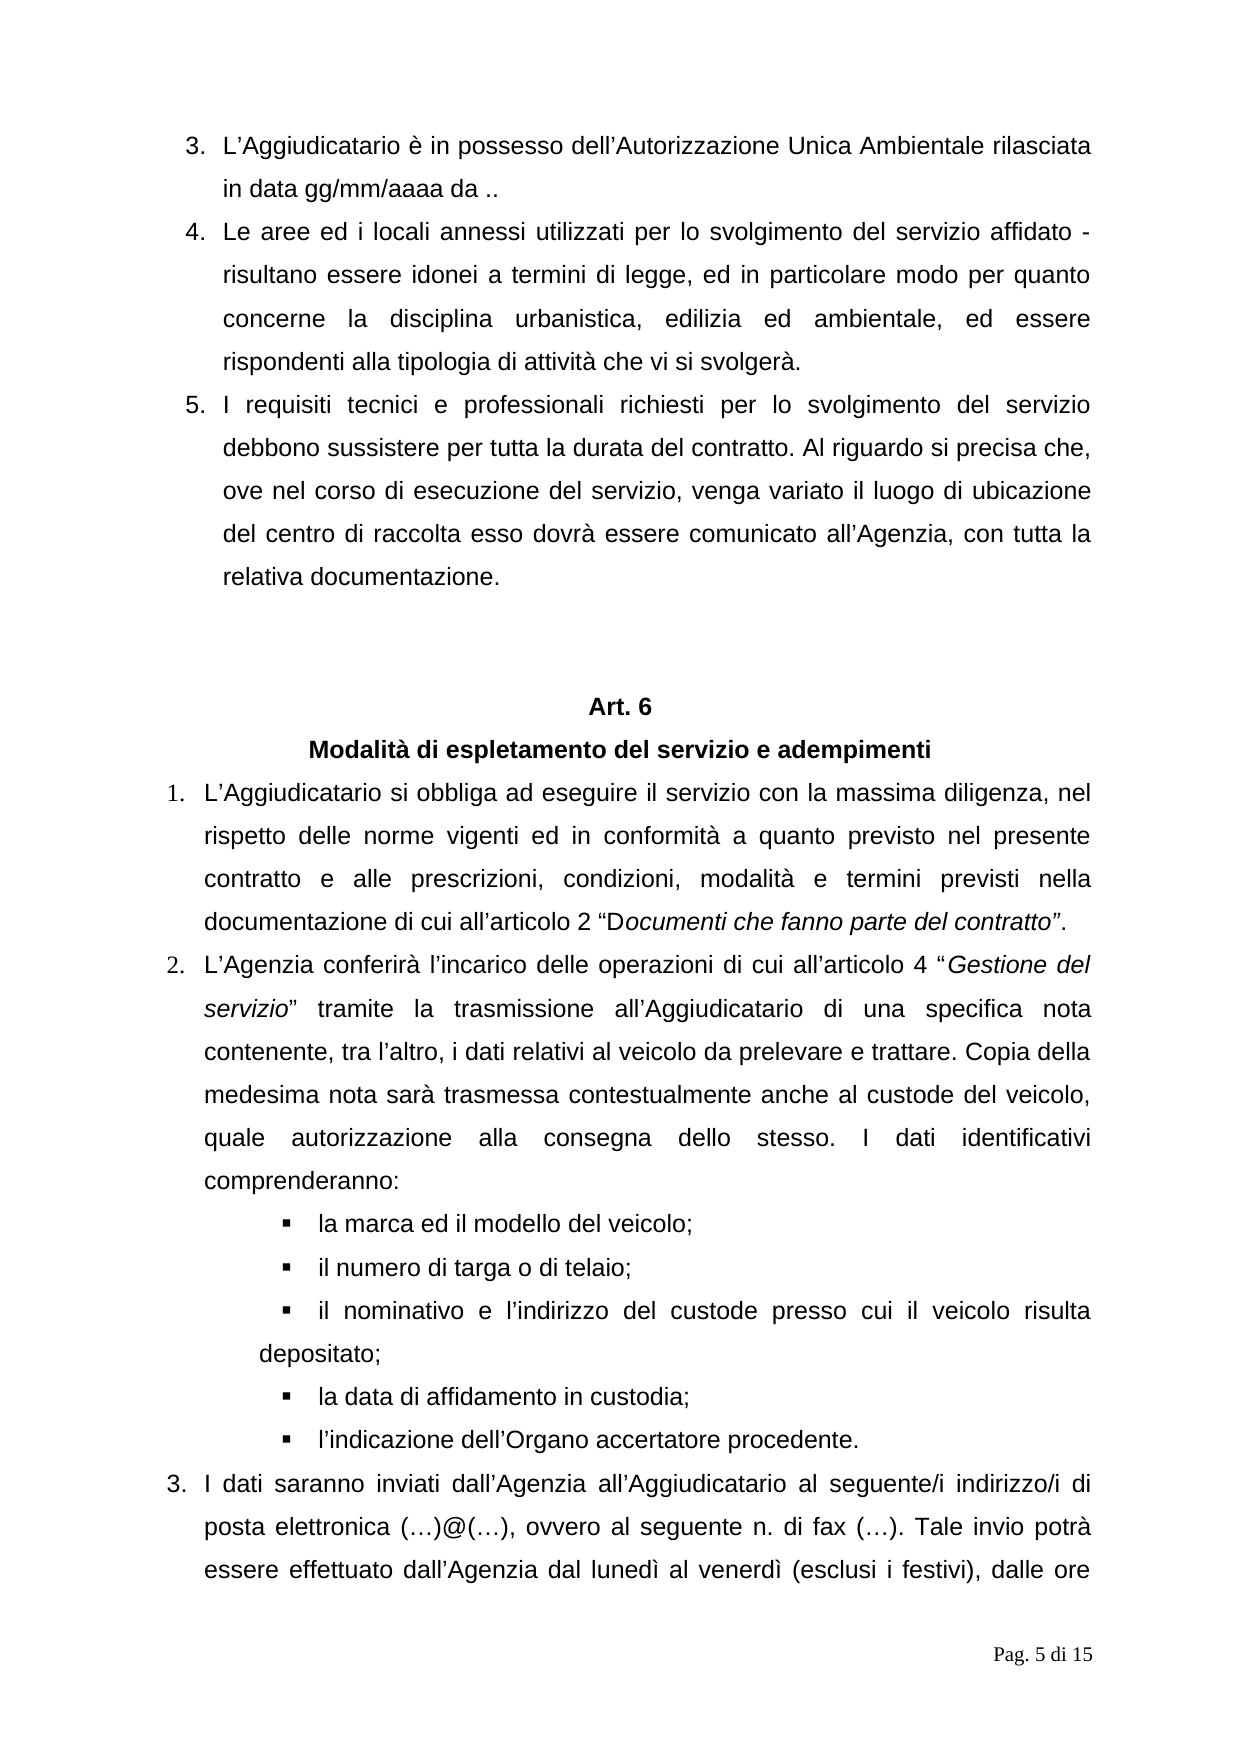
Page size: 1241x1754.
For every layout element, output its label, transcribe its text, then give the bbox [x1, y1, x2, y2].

list la data di affidamento in custodia; [221, 1382, 1092, 1411]
list I requisiti tecnici e professionali richiesti per lo svolgimento del servizio debbono sussistere per tutta la durata del contratto. Al riguardo si precisa che, ove nel corso di esecuzione del servizio, venga variato il luogo di ubicazione del centro di raccolta esso dovrà essere comunicato all’Agenzia, con tutta la relativa documentazione. [185, 390, 1092, 591]
list I dati saranno inviati dall’Agenzia all’Aggiudicatario al seguente/i indirizzo/i di posta elettronica (…)@(…), ovvero al seguente n. di fax (…). Tale invio potrà essere effettuato dall’Agenzia dal lunedì al venerdì (esclusi i festivi), dalle ore [166, 1469, 1092, 1584]
list L’Agenzia conferirà l’incarico delle operazioni di cui all’articolo 4 “Gestione del servizio” tramite la trasmissione all’Aggiudicatario di una specifica nota contenente, tra l’altro, i dati relativi al veicolo da prelevare e trattare. Copia della medesima nota sarà trasmessa contestualmente anche al custode del veicolo, quale autorizzazione alla consegna dello stesso. I dati identificativi comprenderanno: [166, 951, 1092, 1195]
list Le aree ed i locali annessi utilizzati per lo svolgimento del servizio affidato -risultano essere idonei a termini di legge, ed in particolare modo per quanto concerne la disciplina urbanistica, edilizia ed ambientale, ed essere rispondenti alla tipologia di attività che vi si svolgerà. [185, 217, 1092, 375]
list la marca ed il modello del veicolo; [221, 1209, 1092, 1238]
list L’Aggiudicatario si obbliga ad eseguire il servizio con la massima diligenza, nel rispetto delle norme vigenti ed in conformità a quanto previsto nel presente contratto e alle prescrizioni, condizioni, modalità e termini previsti nella documentazione di cui all’articolo 2 “Documenti che fanno parte del contratto”. [166, 778, 1092, 936]
list L’Aggiudicatario è in possesso dell’Autorizzazione Unica Ambientale rilasciata in data gg/mm/aaaa da .. [185, 131, 1092, 203]
list il numero di targa o di telaio; [221, 1253, 1092, 1281]
list l’indicazione dell’Organo accertatore procedente. [221, 1425, 1092, 1454]
list il nominativo e l’indirizzo del custode presso cui il veicolo risulta depositato; [221, 1296, 1092, 1368]
text Art. 6 [148, 692, 1092, 720]
text Modalità di espletamento del servizio e adempimenti [148, 735, 1092, 763]
